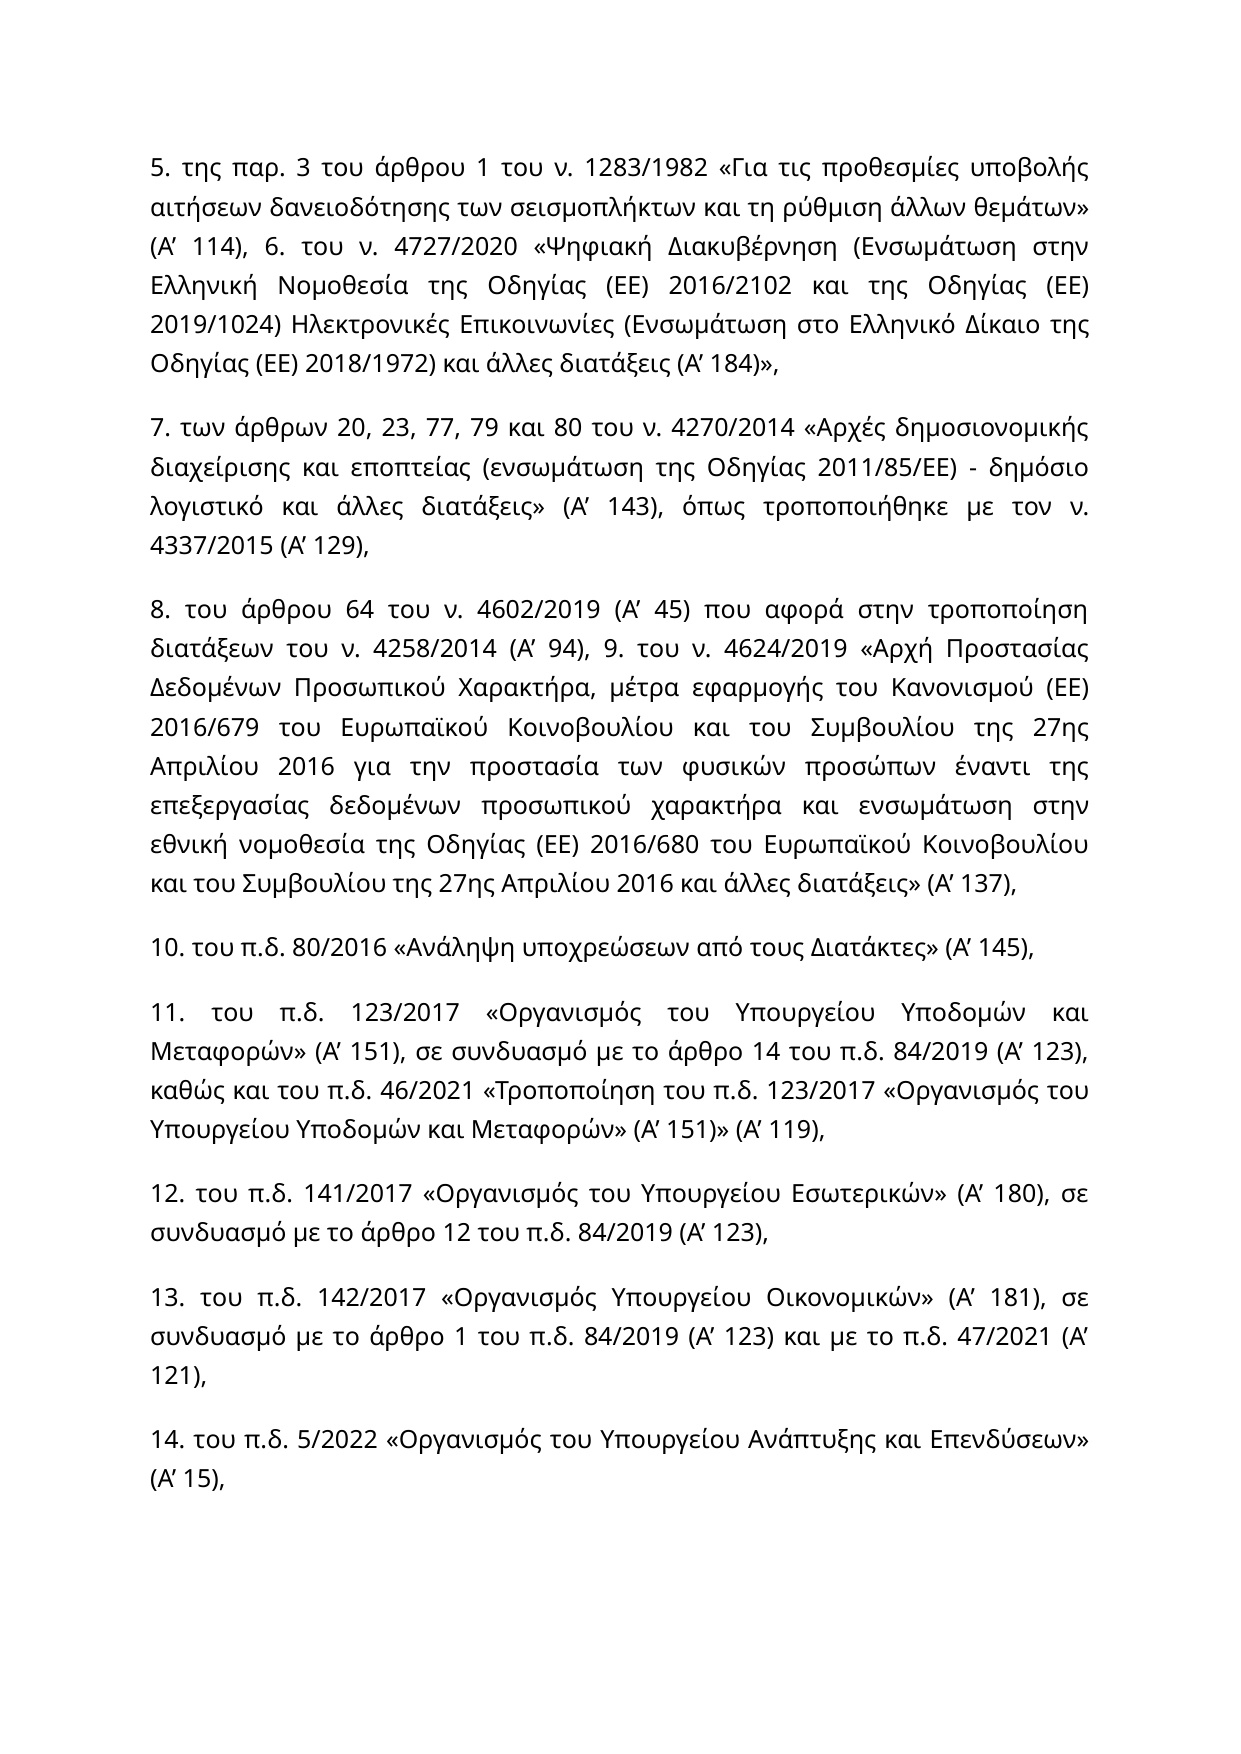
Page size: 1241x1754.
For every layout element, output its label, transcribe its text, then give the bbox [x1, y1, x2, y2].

text 5. της παρ. 3 του άρθρου 1 του ν. 1283/1982 «Για τις προθεσμίες υποβολής αιτήσεων δανειοδότησης των σεισμοπλήκτων και τη ρύθμιση άλλων θεμάτων» (Α’ 114), 6. του ν. 4727/2020 «Ψηφιακή Διακυβέρνηση (Ενσωμάτωση στην Ελληνική Νομοθεσία της Οδηγίας (ΕΕ) 2016/2102 και της Οδηγίας (ΕΕ) 2019/1024) Ηλεκτρονικές Επικοινωνίες (Ενσωμάτωση στο Ελληνικό Δίκαιο της Οδηγίας (ΕΕ) 2018/1972) και άλλες διατάξεις (Α’ 184)», [150, 150, 1090, 380]
text 11. του π.δ. 123/2017 «Οργανισμός του Υπουργείου Υποδομών και Μεταφορών» (Α’ 151), σε συνδυασμό με το άρθρο 14 του π.δ. 84/2019 (Α’ 123), καθώς και του π.δ. 46/2021 «Τροποποίηση του π.δ. 123/2017 «Οργανισμός του Υπουργείου Υποδομών και Μεταφορών» (Α’ 151)» (Α’ 119), [150, 994, 1090, 1146]
text 14. του π.δ. 5/2022 «Οργανισμός του Υπουργείου Ανάπτυξης και Επενδύσεων» (Α’ 15), [150, 1422, 1090, 1495]
text 13. του π.δ. 142/2017 «Οργανισμός Υπουργείου Οικονομικών» (Α’ 181), σε συνδυασμό με το άρθρο 1 του π.δ. 84/2019 (Α’ 123) και με το π.δ. 47/2021 (Α’ 121), [150, 1279, 1090, 1392]
text 10. του π.δ. 80/2016 «Ανάληψη υποχρεώσεων από τους Διατάκτες» (Α’ 145), [150, 930, 1090, 964]
text 8. του άρθρου 64 του ν. 4602/2019 (Α’ 45) που αφορά στην τροποποίηση διατάξεων του ν. 4258/2014 (Α’ 94), 9. του ν. 4624/2019 «Αρχή Προστασίας Δεδομένων Προσωπικού Χαρακτήρα, μέτρα εφαρμογής του Κανονισμού (ΕΕ) 2016/679 του Ευρωπαϊκού Κοινοβουλίου και του Συμβουλίου της 27ης Απριλίου 2016 για την προστασία των φυσικών προσώπων έναντι της επεξεργασίας δεδομένων προσωπικού χαρακτήρα και ενσωμάτωση στην εθνική νομοθεσία της Οδηγίας (ΕΕ) 2016/680 του Ευρωπαϊκού Κοινοβουλίου και του Συμβουλίου της 27ης Απριλίου 2016 και άλλες διατάξεις» (Α’ 137), [150, 592, 1090, 900]
text 7. των άρθρων 20, 23, 77, 79 και 80 του ν. 4270/2014 «Αρχές δημοσιονομικής διαχείρισης και εποπτείας (ενσωμάτωση της Οδηγίας 2011/85/ΕΕ) - δημόσιο λογιστικό και άλλες διατάξεις» (Α’ 143), όπως τροποποιήθηκε με τον ν. 4337/2015 (Α’ 129), [150, 410, 1090, 562]
text 12. του π.δ. 141/2017 «Οργανισμός του Υπουργείου Εσωτερικών» (Α’ 180), σε συνδυασμό με το άρθρο 12 του π.δ. 84/2019 (Α’ 123), [150, 1176, 1090, 1249]
